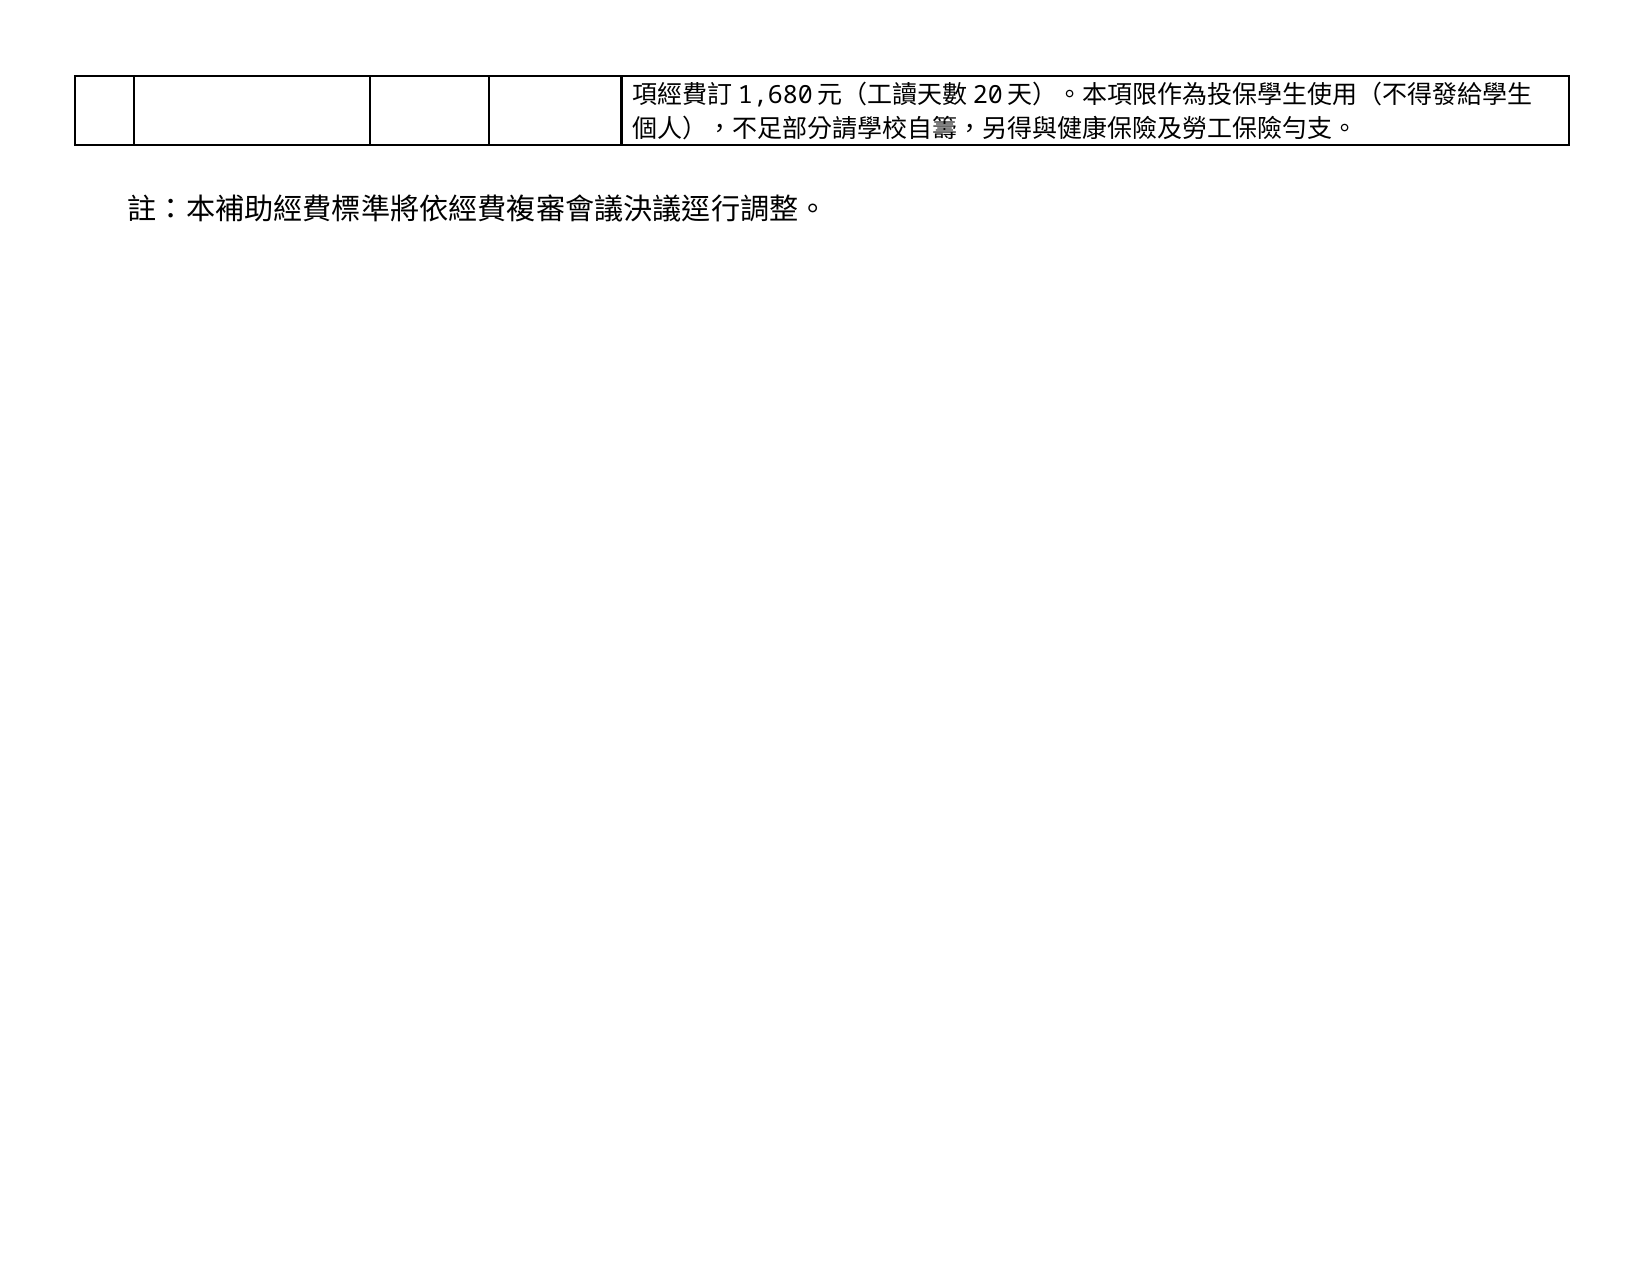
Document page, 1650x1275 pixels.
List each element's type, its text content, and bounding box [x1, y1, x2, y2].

table_cell [371, 77, 488, 144]
table_cell [490, 77, 620, 144]
table_cell [135, 77, 369, 144]
table_cell [76, 77, 133, 144]
text 註：本補助經費標準將依經費複審會議決議逕行調整。 [75, 186, 1575, 228]
table_cell 項經費訂1,680元（工讀天數20天）。本項限作為投保學生使用（不得發給學生個人），不足部分請學校自籌，另得與健康保險及勞工保險勻支。 [623, 77, 1568, 144]
